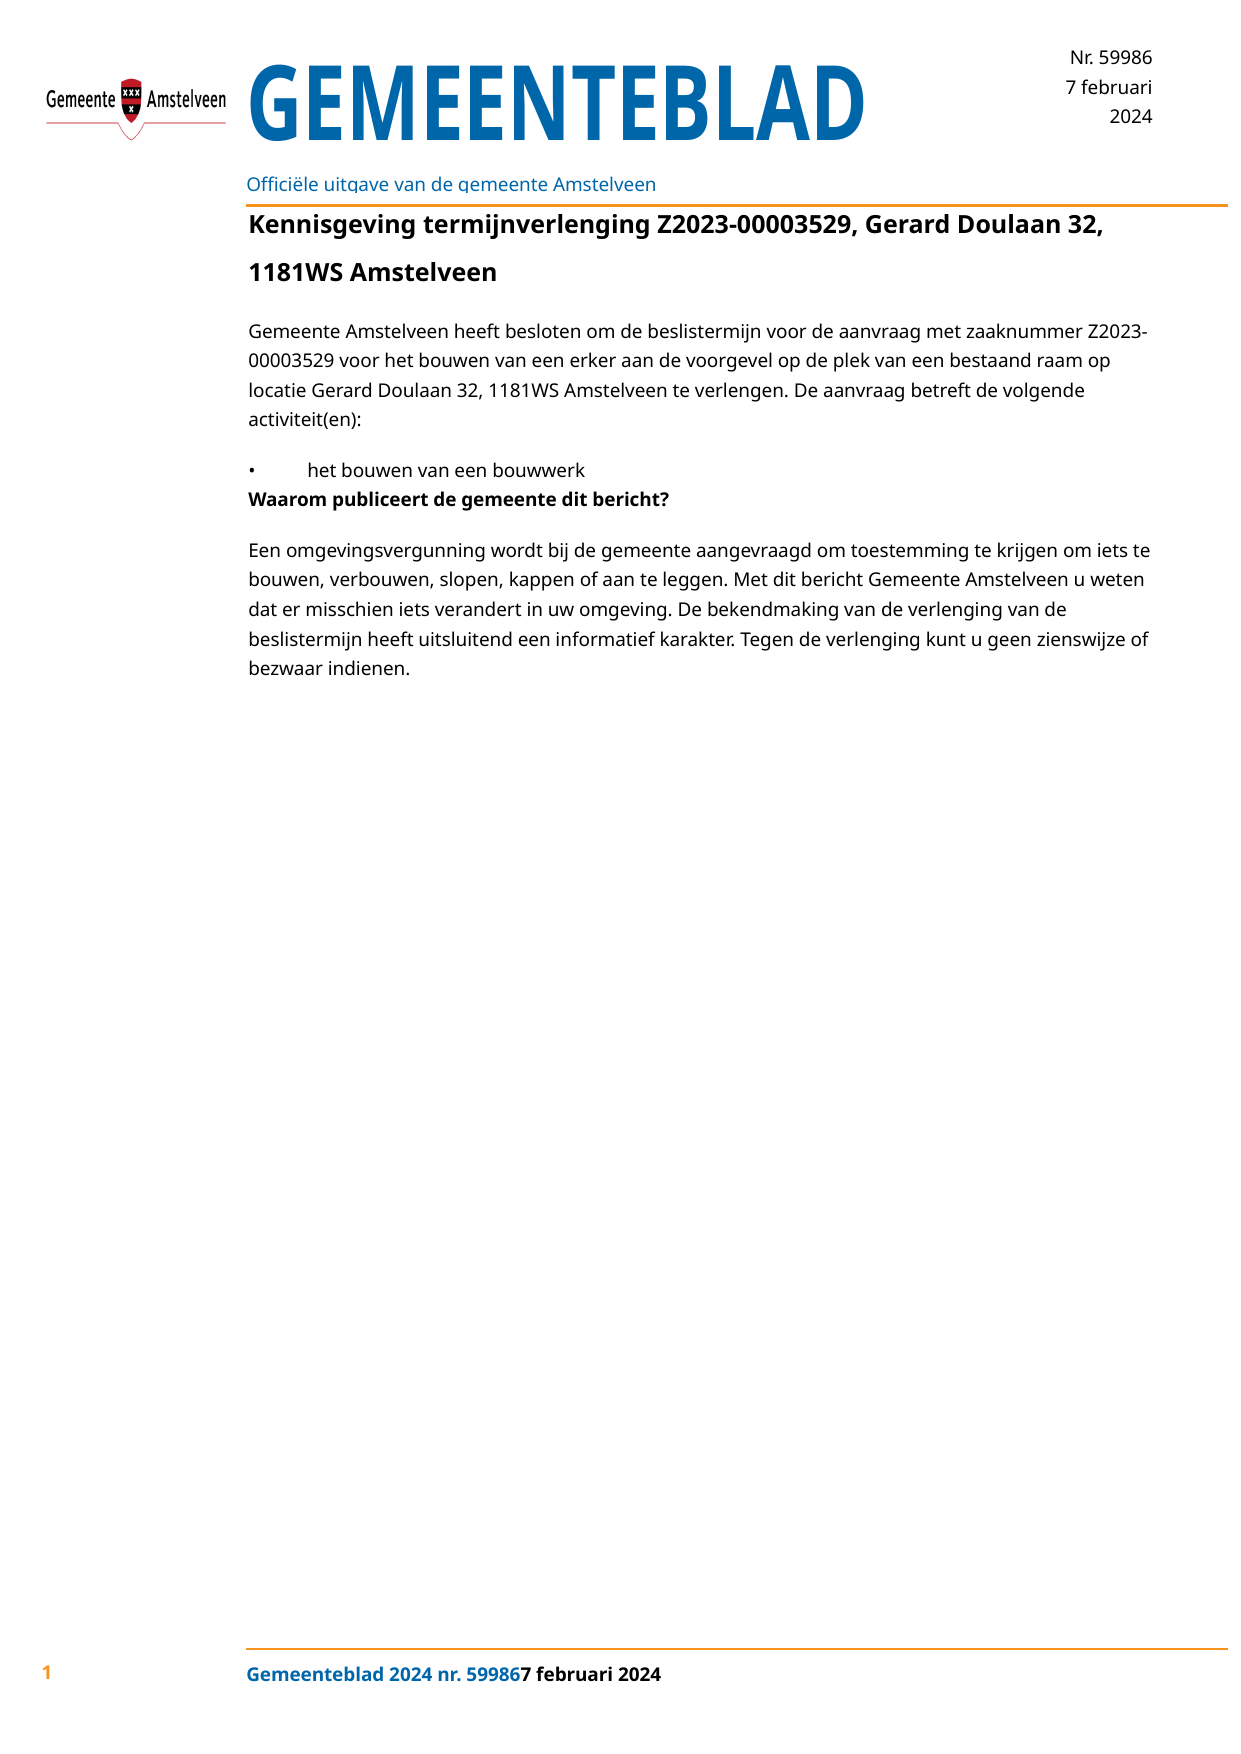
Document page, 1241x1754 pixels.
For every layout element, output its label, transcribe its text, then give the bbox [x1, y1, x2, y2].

text Gemeente Amstelveen heeft besloten om de beslistermijn voor de aanvraag met zaaknummer Z2023-00003529 voor het bouwen van een erker aan de voorgevel op de plek van een bestaand raam op locatie Gerard Doulaan 32, 1181WS Amstelveen te verlengen. De aanvraag betreft de volgende activiteit(en): [248, 318, 1152, 432]
text Kennisgeving termijnverlenging Z2023-00003529, Gerard Doulaan 32, 1181WS Amstelveen [248, 207, 1152, 288]
list het bouwen van een bouwwerk [248, 457, 1152, 483]
picture [41, 47, 231, 172]
text Waarom publiceert de gemeente dit bericht? [248, 487, 1152, 512]
text Een omgevingsvergunning wordt bij de gemeente aangevraagd om toestemming te krijgen om iets te bouwen, verbouwen, slopen, kappen of aan te leggen. Met dit bericht Gemeente Amstelveen u weten dat er misschien iets verandert in uw omgeving. De bekendmaking van de verlenging van de beslistermijn heeft uitsluitend een informatief karakter. Tegen de verlenging kunt u geen zienswijze of bezwaar indienen. [248, 537, 1152, 681]
